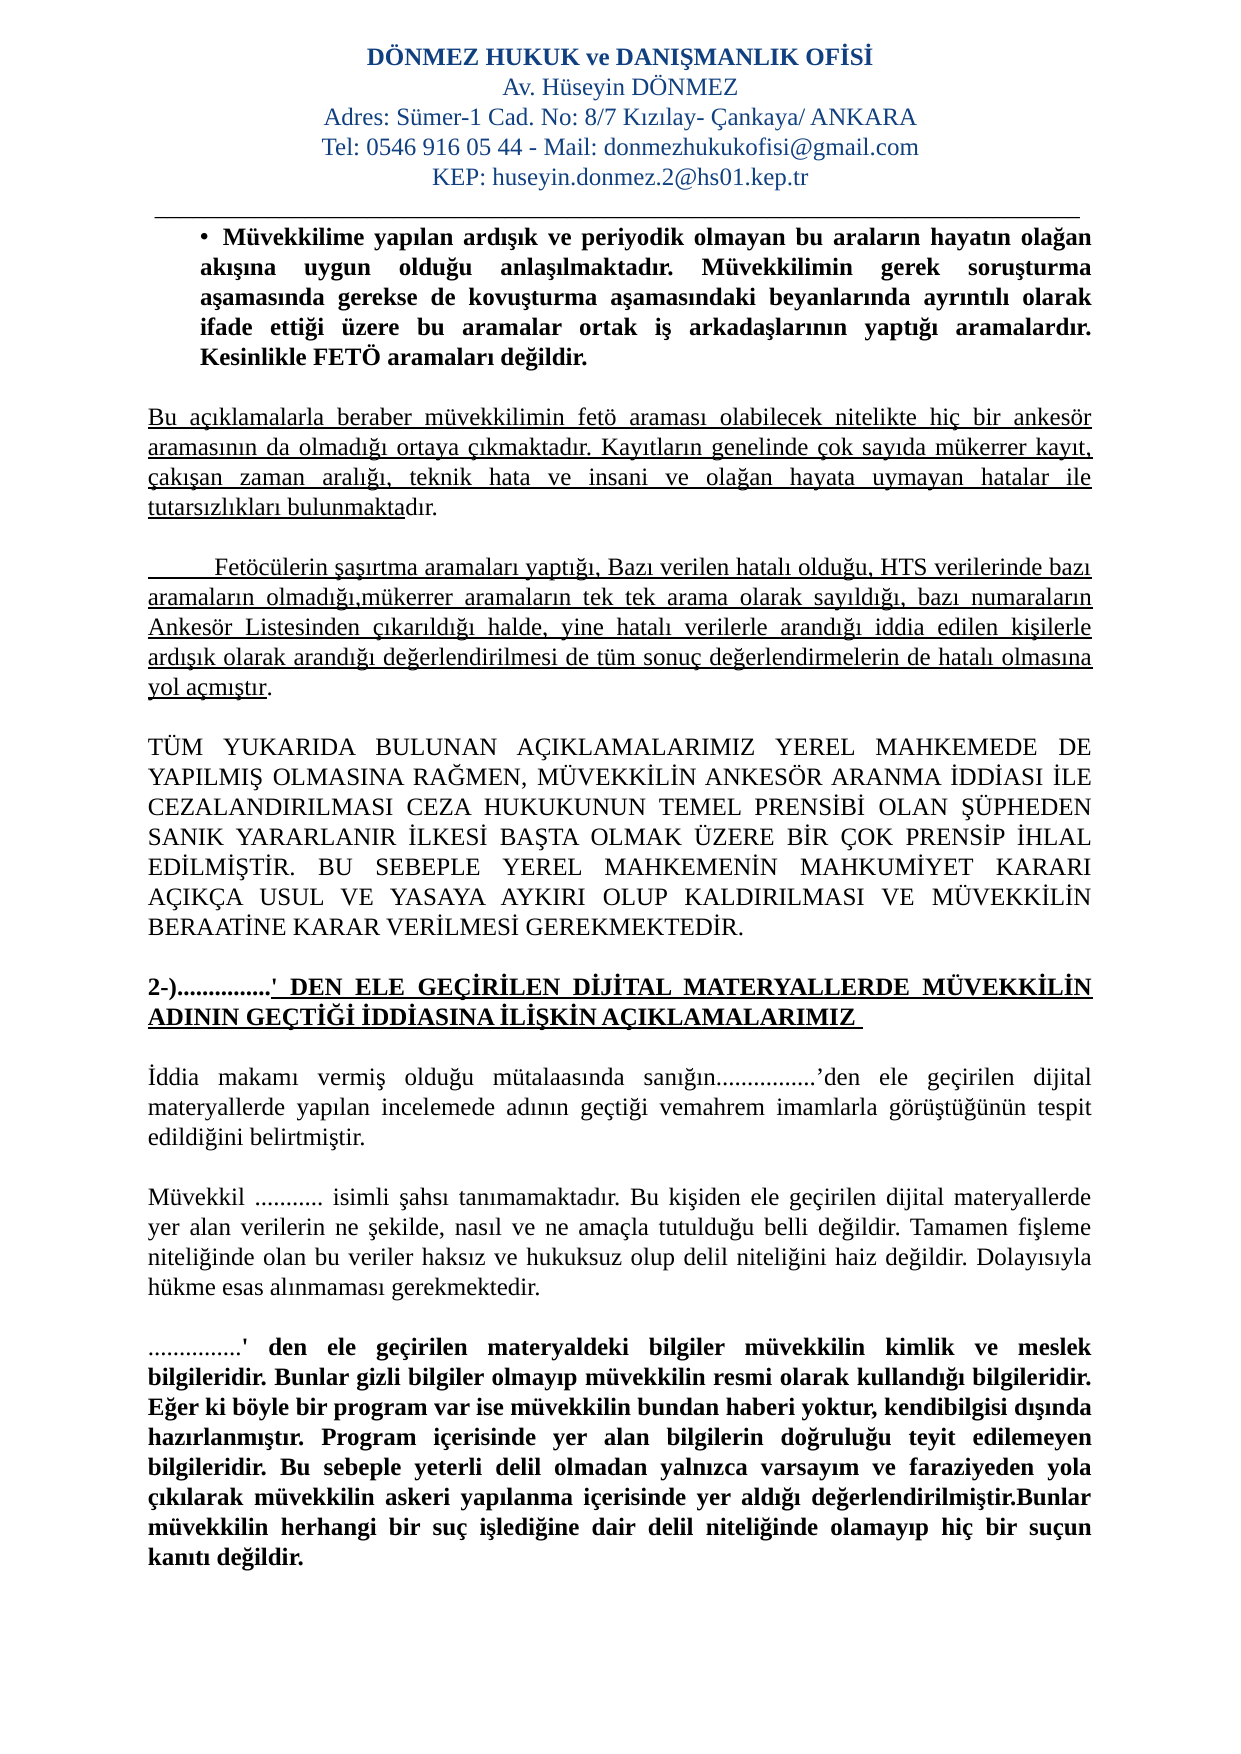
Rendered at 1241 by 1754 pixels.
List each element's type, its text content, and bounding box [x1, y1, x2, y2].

text çakışan zaman aralığı, teknik hata ve insani ve olağan hayata uymayan hatalar ile tutarsızlıkları bulunmaktadır. [148, 459, 1093, 522]
text Müvekkil ........... isimli şahsı tanımamaktadır. Bu kişiden ele geçirilen dijital materyallerde yer alan verilerin ne şekilde, nasıl ve ne amaçla tutulduğu belli değildir. Tamamen fişleme niteliğinde olan bu veriler haksız ve hukuksuz olup delil niteliğini haiz değildir. Dolayısıyla hükme esas alınmaması gerekmektedir. [148, 1182, 1093, 1302]
text TÜM YUKARIDA BULUNAN AÇIKLAMALARIMIZ YEREL MAHKEMEDE DE YAPILMIŞ OLMASINA RAĞMEN, MÜVEKKİLİN ANKESÖR ARANMA İDDİASI İLE CEZALANDIRILMASI CEZA HUKUKUNUN TEMEL PRENSİBİ OLAN ŞÜPHEDEN SANIK YARARLANIR İLKESİ BAŞTA OLMAK ÜZERE BİR ÇOK PRENSİP İHLAL EDİLMİŞTİR. BU SEBEPLE YEREL MAHKEMENİN MAHKUMİYET KARARI AÇIKÇA USUL VE YASAYA AYKIRI OLUP KALDIRILMASI VE MÜVEKKİLİN BERAATİNE KARAR VERİLMESİ GEREKMEKTEDİR. [148, 732, 1093, 942]
text İddia makamı vermiş olduğu mütalaasında sanığın................’den ele geçirilen dijital materyallerde yapılan incelemede adının geçtiği vemahrem imamlarla görüştüğünün tespit edildiğini belirtmiştir. [148, 1062, 1093, 1152]
list Müvekkilime yapılan ardışık ve periyodik olmayan bu araların hayatın olağan akışına uygun olduğu anlaşılmaktadır. Müvekkilimin gerek soruşturma aşamasında gerekse de kovuşturma aşamasındaki beyanlarında ayrıntılı olarak ifade ettiği üzere bu aramalar ortak iş arkadaşlarının yaptığı aramalardır. Kesinlikle FETÖ aramaları değildir. [200, 222, 1093, 372]
text yol açmıştır. [148, 669, 1093, 702]
text 2-)...............' DEN ELE GEÇİRİLEN DİJİTAL MATERYALLERDE MÜVEKKİLİN ADININ GEÇTİĞİ İDDİASINA İLİŞKİN AÇIKLAMALARIMIZ [148, 972, 1093, 1032]
text ...............' den ele geçirilen materyaldeki bilgiler müvekkilin kimlik ve meslek bilgileridir. Bunlar gizli bilgiler olmayıp müvekkilin resmi olarak kullandığı bilgileridir. Eğer ki böyle bir program var ise müvekkilin bundan haberi yoktur, kendibilgisi dışında hazırlanmıştır. Program içerisinde yer alan bilgilerin doğruluğu teyit edilemeyen bilgileridir. Bu sebeple yeterli delil olmadan yalnızca varsayım ve faraziyeden yola çıkılarak müvekkilin askeri yapılanma içerisinde yer aldığı değerlendirilmiştir.Bunlar müvekkilin herhangi bir suç işlediğine dair delil niteliğinde olamayıp hiç bir suçun kanıtı değildir. [148, 1332, 1093, 1572]
text Bu açıklamalarla beraber müvekkilimin fetö araması olabilecek nitelikte hiç bir ankesör aramasının da olmadığı ortaya çıkmaktadır. Kayıtların genelinde çok sayıda mükerrer kayıt, [148, 402, 1093, 457]
text Fetöcülerin şaşırtma aramaları yaptığı, Bazı verilen hatalı olduğu, HTS verilerinde bazı aramaların olmadığı,mükerrer aramaların tek tek arama olarak sayıldığı, bazı numaraların [148, 552, 1093, 607]
text Ankesör Listesinden çıkarıldığı halde, yine hatalı verilerle arandığı iddia edilen kişilerle ardışık olarak arandığı değerlendirilmesi de tüm sonuç değerlendirmelerin de hatalı olmasına [148, 609, 1093, 667]
